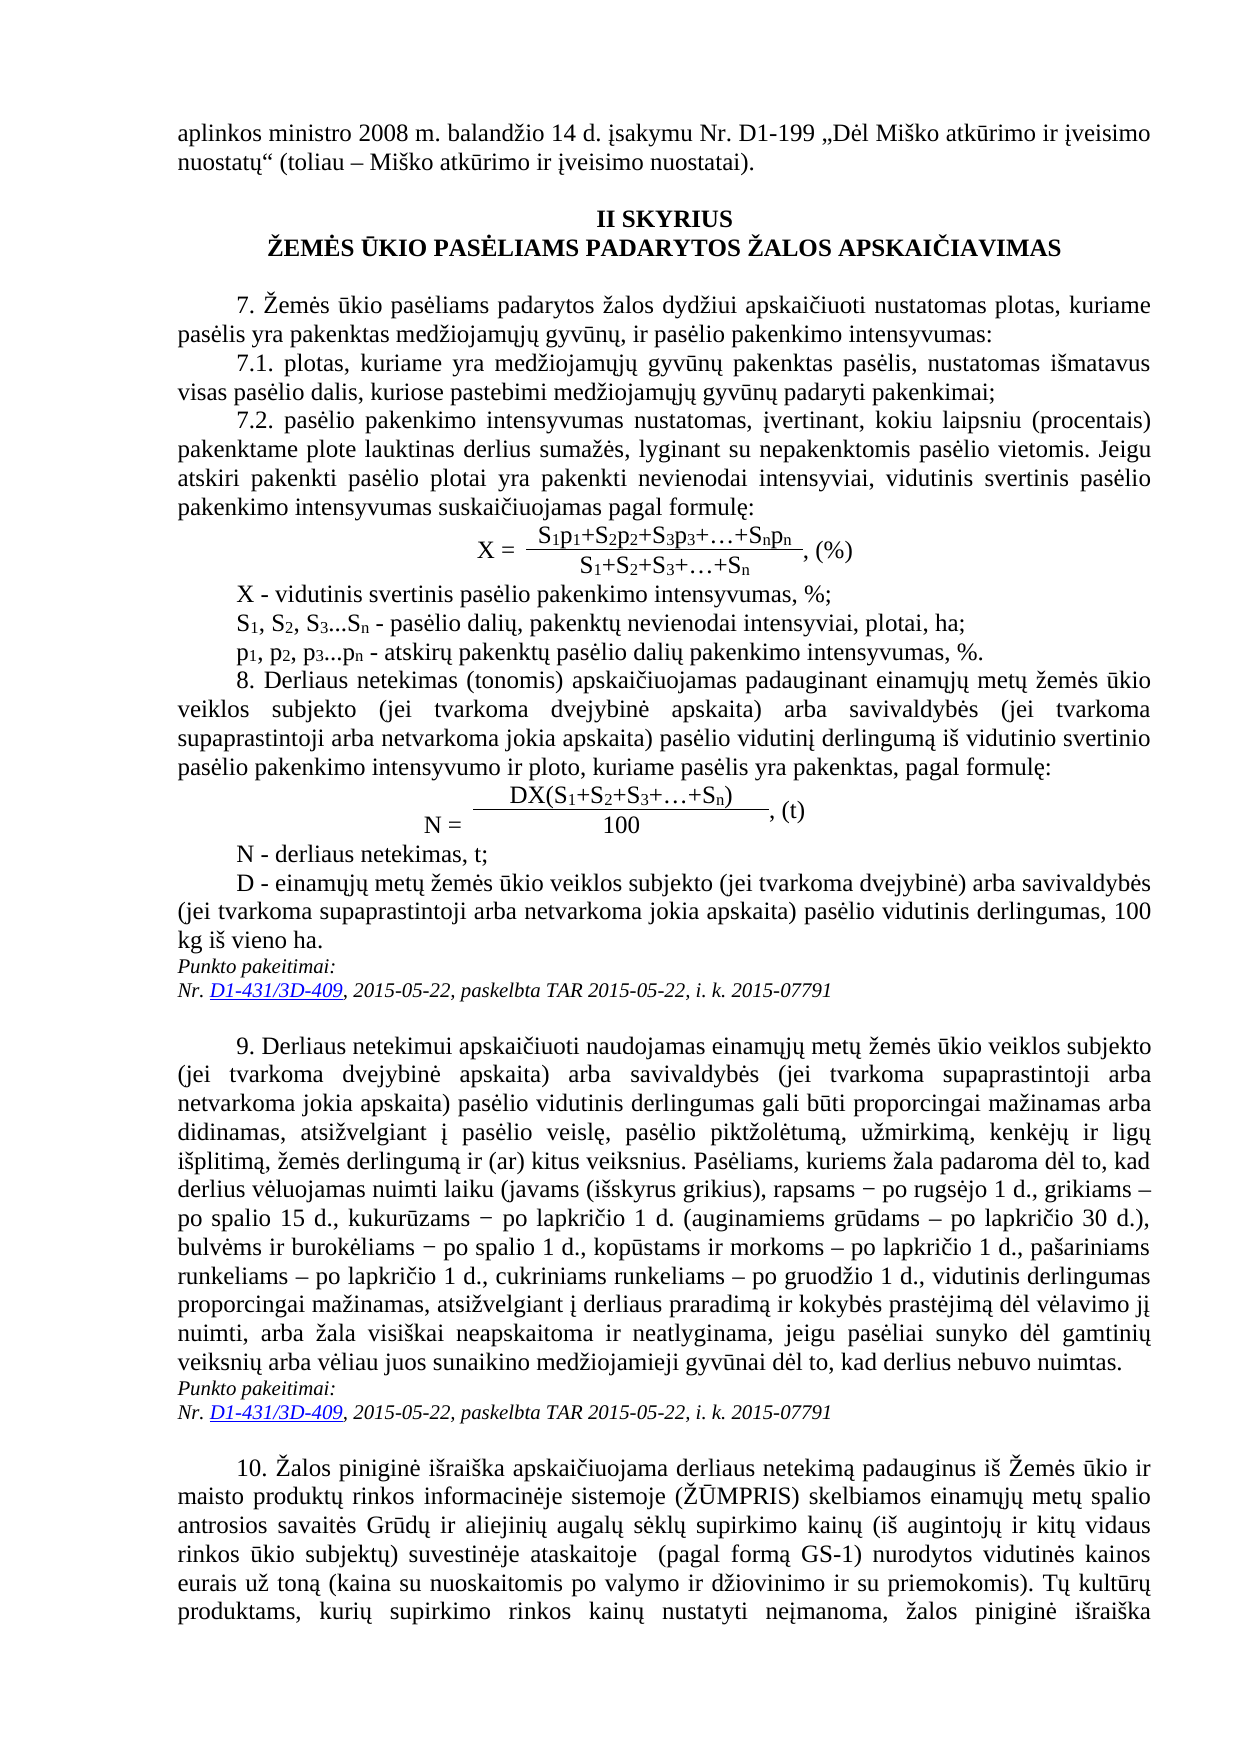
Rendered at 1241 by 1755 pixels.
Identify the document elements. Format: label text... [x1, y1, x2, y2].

text p1, p2, p3...pn - atskirų pakenktų pasėlio dalių pakenkimo intensyvumas, %. [236, 637, 1152, 665]
table_header N = [177, 780, 473, 839]
table_cell S1+S2+S3+…+Sn [526, 550, 803, 579]
text II SKYRIUS [177, 204, 1152, 233]
text 7. Žemės ūkio pasėliams padarytos žalos dydžiui apskaičiuoti nustatomas plotas, kuriame pasėlis yra pakenktas medžiojamųjų gyvūnų, ir pasėlio pakenkimo intensyvumas: [177, 291, 1152, 348]
table_header X = [230, 521, 526, 579]
table_header S1p1+S2p2+S3p3+…+Snpn [526, 521, 803, 549]
text Punkto pakeitimai: [177, 954, 1152, 978]
text aplinkos ministro 2008 m. balandžio 14 d. įsakymu Nr. D1-199 „Dėl Miško atkūrimo ir įveisimo nuostatų“ (toliau – Miško atkūrimo ir įveisimo nuostatai). [177, 118, 1152, 176]
text D - einamųjų metų žemės ūkio veiklos subjekto (jei tvarkoma dvejybinė) arba savivaldybės (jei tvarkoma supaprastintoji arba netvarkoma jokia apskaita) pasėlio vidutinis derlingumas, 100 kg iš vieno ha. [177, 868, 1152, 954]
text 8. Derliaus netekimas (tonomis) apskaičiuojamas padauginant einamųjų metų žemės ūkio veiklos subjekto (jei tvarkoma dvejybinė apskaita) arba savivaldybės (jei tvarkoma supaprastintoji arba netvarkoma jokia apskaita) pasėlio vidutinį derlingumą iš vidutinio svertinio pasėlio pakenkimo intensyvumo ir ploto, kuriame pasėlis yra pakenktas, pagal formulę: [177, 665, 1152, 780]
table_cell 100 [473, 810, 769, 839]
text Nr. D1-431/3D-409, 2015-05-22, paskelbta TAR 2015-05-22, i. k. 2015-07791 [177, 1400, 1152, 1424]
text S1, S2, S3...Sn - pasėlio dalių, pakenktų nevienodai intensyviai, plotai, ha; [236, 608, 1152, 637]
text X - vidutinis svertinis pasėlio pakenkimo intensyvumas, %; [236, 579, 1152, 608]
text 7.1. plotas, kuriame yra medžiojamųjų gyvūnų pakenktas pasėlis, nustatomas išmatavus visas pasėlio dalis, kuriose pastebimi medžiojamųjų gyvūnų padaryti pakenkimai; [177, 348, 1152, 406]
text N - derliaus netekimas, t; [236, 839, 1152, 868]
text 9. Derliaus netekimui apskaičiuoti naudojamas einamųjų metų žemės ūkio veiklos subjekto (jei tvarkoma dvejybinė apskaita) arba savivaldybės (jei tvarkoma supaprastintoji arba netvarkoma jokia apskaita) pasėlio vidutinis derlingumas gali būti proporcingai mažinamas arba didinamas, atsižvelgiant į pasėlio veislę, pasėlio piktžolėtumą, užmirkimą, kenkėjų ir ligų išplitimą, žemės derlingumą ir (ar) kitus veiksnius. Pasėliams, kuriems žala padaroma dėl to, kad derlius vėluojamas nuimti laiku (javams (išskyrus grikius), rapsams − po rugsėjo 1 d., grikiams – po spalio 15 d., kukurūzams − po lapkričio 1 d. (auginamiems grūdams – po lapkričio 30 d.), bulvėms ir burokėliams − po spalio 1 d., kopūstams ir morkoms – po lapkričio 1 d., pašariniams runkeliams – po lapkričio 1 d., cukriniams runkeliams – po gruodžio 1 d., vidutinis derlingumas proporcingai mažinamas, atsižvelgiant į derliaus praradimą ir kokybės prastėjimą dėl vėlavimo jį nuimti, arba žala visiškai neapskaitoma ir neatlyginama, jeigu pasėliai sunyko dėl gamtinių veiksnių arba vėliau juos sunaikino medžiojamieji gyvūnai dėl to, kad derlius nebuvo nuimtas. [177, 1031, 1152, 1376]
table_header DX(S1+S2+S3+…+Sn) [473, 780, 769, 809]
text Punkto pakeitimai: [177, 1376, 1152, 1400]
table_header , (%) [803, 521, 1099, 579]
text 10. Žalos piniginė išraiška apskaičiuojama derliaus netekimą padauginus iš Žemės ūkio ir maisto produktų rinkos informacinėje sistemoje (ŽŪMPRIS) skelbiamos einamųjų metų spalio antrosios savaitės Grūdų ir aliejinių augalų sėklų supirkimo kainų (iš augintojų ir kitų vidaus rinkos ūkio subjektų) suvestinėje ataskaitoje (pagal formą GS-1) nurodytos vidutinės kainos eurais už toną (kaina su nuoskaitomis po valymo ir džiovinimo ir su priemokomis). Tų kultūrų produktams, kurių supirkimo rinkos kainų nustatyti neįmanoma, žalos piniginė išraiška [177, 1453, 1152, 1625]
text 7.2. pasėlio pakenkimo intensyvumas nustatomas, įvertinant, kokiu laipsniu (procentais) pakenktame plote lauktinas derlius sumažės, lyginant su nepakenktomis pasėlio vietomis. Jeigu atskiri pakenkti pasėlio plotai yra pakenkti nevienodai intensyviai, vidutinis svertinis pasėlio pakenkimo intensyvumas suskaičiuojamas pagal formulę: [177, 406, 1152, 521]
text ŽEMĖS ŪKIO PASĖLIAMS PADARYTOS ŽALOS APSKAIČIAVIMAS [177, 233, 1152, 262]
table_header , (t) [769, 780, 1065, 839]
text Nr. D1-431/3D-409, 2015-05-22, paskelbta TAR 2015-05-22, i. k. 2015-07791 [177, 978, 1152, 1002]
